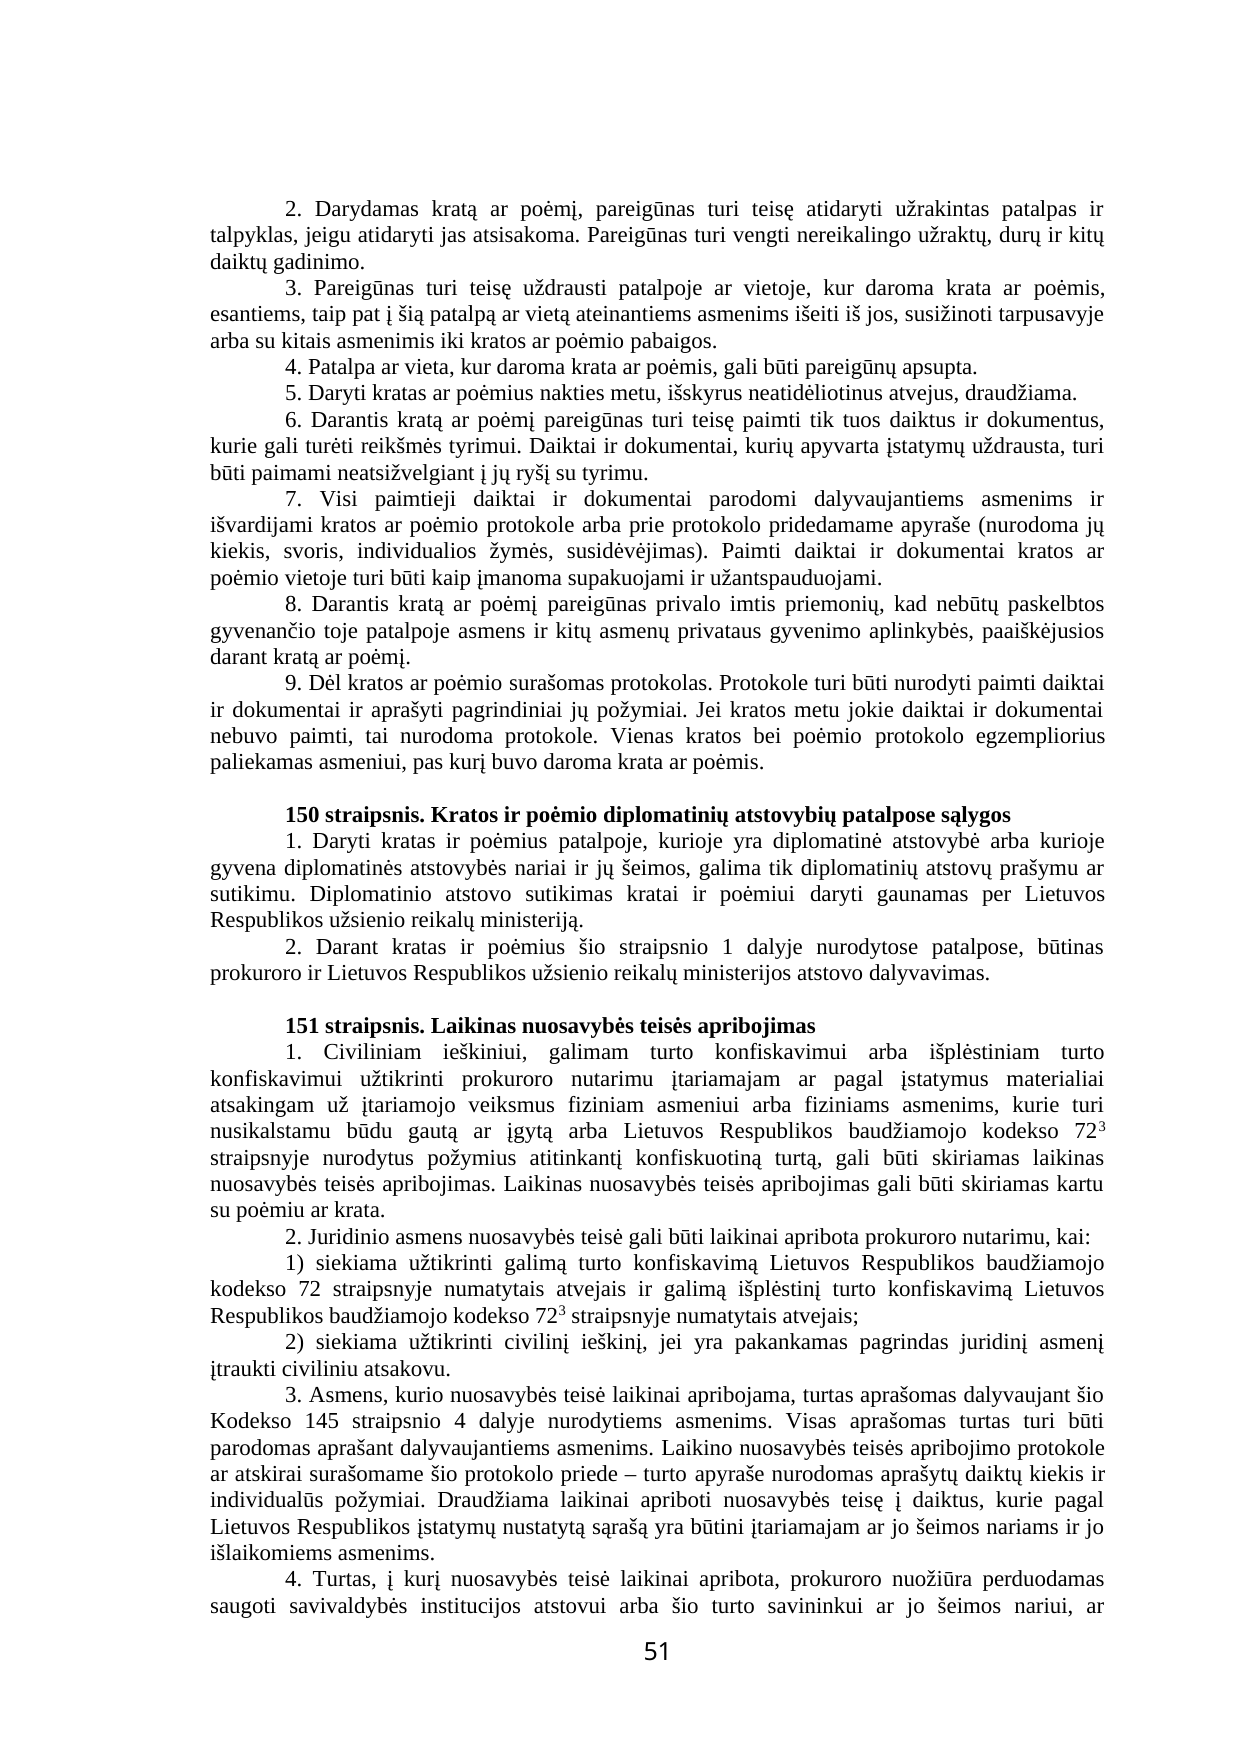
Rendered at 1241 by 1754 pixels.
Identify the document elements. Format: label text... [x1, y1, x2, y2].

text 1) siekiama užtikrinti galimą turto konfiskavimą Lietuvos Respublikos baudžiamojo kodekso 72 straipsnyje numatytais atvejais ir galimą išplėstinį turto konfiskavimą Lietuvos Respublikos baudžiamojo kodekso 723 straipsnyje numatytais atvejais; [210, 1249, 1106, 1328]
text 1. Daryti kratas ir poėmius patalpoje, kurioje yra diplomatinė atstovybė arba kurioje gyvena diplomatinės atstovybės nariai ir jų šeimos, galima tik diplomatinių atstovų prašymu ar sutikimu. Diplomatinio atstovo sutikimas kratai ir poėmiui daryti gaunamas per Lietuvos Respublikos užsienio reikalų ministeriją. [210, 827, 1106, 933]
text 6. Darantis kratą ar poėmį pareigūnas turi teisę paimti tik tuos daiktus ir dokumentus, kurie gali turėti reikšmės tyrimui. Daiktai ir dokumentai, kurių apyvarta įstatymų uždrausta, turi būti paimami neatsižvelgiant į jų ryšį su tyrimu. [210, 406, 1106, 485]
text 2) siekiama užtikrinti civilinį ieškinį, jei yra pakankamas pagrindas juridinį asmenį įtraukti civiliniu atsakovu. [210, 1328, 1106, 1381]
text 150 straipsnis. Kratos ir poėmio diplomatinių atstovybių patalpose sąlygos [285, 801, 1106, 827]
text 4. Turtas, į kurį nuosavybės teisė laikinai apribota, prokuroro nuožiūra perduodamas saugoti savivaldybės institucijos atstovui arba šio turto savininkui ar jo šeimos nariui, ar [210, 1565, 1106, 1618]
text 2. Darant kratas ir poėmius šio straipsnio 1 dalyje nurodytose patalpose, būtinas prokuroro ir Lietuvos Respublikos užsienio reikalų ministerijos atstovo dalyvavimas. [210, 933, 1106, 986]
text 151 straipsnis. Laikinas nuosavybės teisės apribojimas [210, 1012, 1106, 1038]
text 3. Asmens, kurio nuosavybės teisė laikinai apribojama, turtas aprašomas dalyvaujant šio Kodekso 145 straipsnio 4 dalyje nurodytiems asmenims. Visas aprašomas turtas turi būti parodomas aprašant dalyvaujantiems asmenims. Laikino nuosavybės teisės apribojimo protokole ar atskirai surašomame šio protokolo priede – turto apyraše nurodomas aprašytų daiktų kiekis ir individualūs požymiai. Draudžiama laikinai apriboti nuosavybės teisę į daiktus, kurie pagal Lietuvos Respublikos įstatymų nustatytą sąrašą yra būtini įtariamajam ar jo šeimos nariams ir jo išlaikomiems asmenims. [210, 1381, 1106, 1565]
text 9. Dėl kratos ar poėmio surašomas protokolas. Protokole turi būti nurodyti paimti daiktai ir dokumentai ir aprašyti pagrindiniai jų požymiai. Jei kratos metu jokie daiktai ir dokumentai nebuvo paimti, tai nurodoma protokole. Vienas kratos bei poėmio protokolo egzempliorius paliekamas asmeniui, pas kurį buvo daroma krata ar poėmis. [210, 669, 1106, 775]
text 5. Daryti kratas ar poėmius nakties metu, išskyrus neatidėliotinus atvejus, draudžiama. [210, 379, 1106, 406]
text 1. Civiliniam ieškiniui, galimam turto konfiskavimui arba išplėstiniam turto konfiskavimui užtikrinti prokuroro nutarimu įtariamajam ar pagal įstatymus materialiai atsakingam už įtariamojo veiksmus fiziniam asmeniui arba fiziniams asmenims, kurie turi nusikalstamu būdu gautą ar įgytą arba Lietuvos Respublikos baudžiamojo kodekso 723 straipsnyje nurodytus požymius atitinkantį konfiskuotiną turtą, gali būti skiriamas laikinas nuosavybės teisės apribojimas. Laikinas nuosavybės teisės apribojimas gali būti skiriamas kartu su poėmiu ar krata. [210, 1038, 1106, 1223]
text 2. Juridinio asmens nuosavybės teisė gali būti laikinai apribota prokuroro nutarimu, kai: [210, 1223, 1106, 1249]
text 2. Darydamas kratą ar poėmį, pareigūnas turi teisę atidaryti užrakintas patalpas ir talpyklas, jeigu atidaryti jas atsisakoma. Pareigūnas turi vengti nereikalingo užraktų, durų ir kitų daiktų gadinimo. [210, 195, 1106, 274]
text 3. Pareigūnas turi teisę uždrausti patalpoje ar vietoje, kur daroma krata ar poėmis, esantiems, taip pat į šią patalpą ar vietą ateinantiems asmenims išeiti iš jos, susižinoti tarpusavyje arba su kitais asmenimis iki kratos ar poėmio pabaigos. [210, 274, 1106, 353]
text 8. Darantis kratą ar poėmį pareigūnas privalo imtis priemonių, kad nebūtų paskelbtos gyvenančio toje patalpoje asmens ir kitų asmenų privataus gyvenimo aplinkybės, paaiškėjusios darant kratą ar poėmį. [210, 590, 1106, 669]
text 7. Visi paimtieji daiktai ir dokumentai parodomi dalyvaujantiems asmenims ir išvardijami kratos ar poėmio protokole arba prie protokolo pridedamame apyraše (nurodoma jų kiekis, svoris, individualios žymės, susidėvėjimas). Paimti daiktai ir dokumentai kratos ar poėmio vietoje turi būti kaip įmanoma supakuojami ir užantspauduojami. [210, 485, 1106, 590]
text 4. Patalpa ar vieta, kur daroma krata ar poėmis, gali būti pareigūnų apsupta. [210, 353, 1106, 379]
